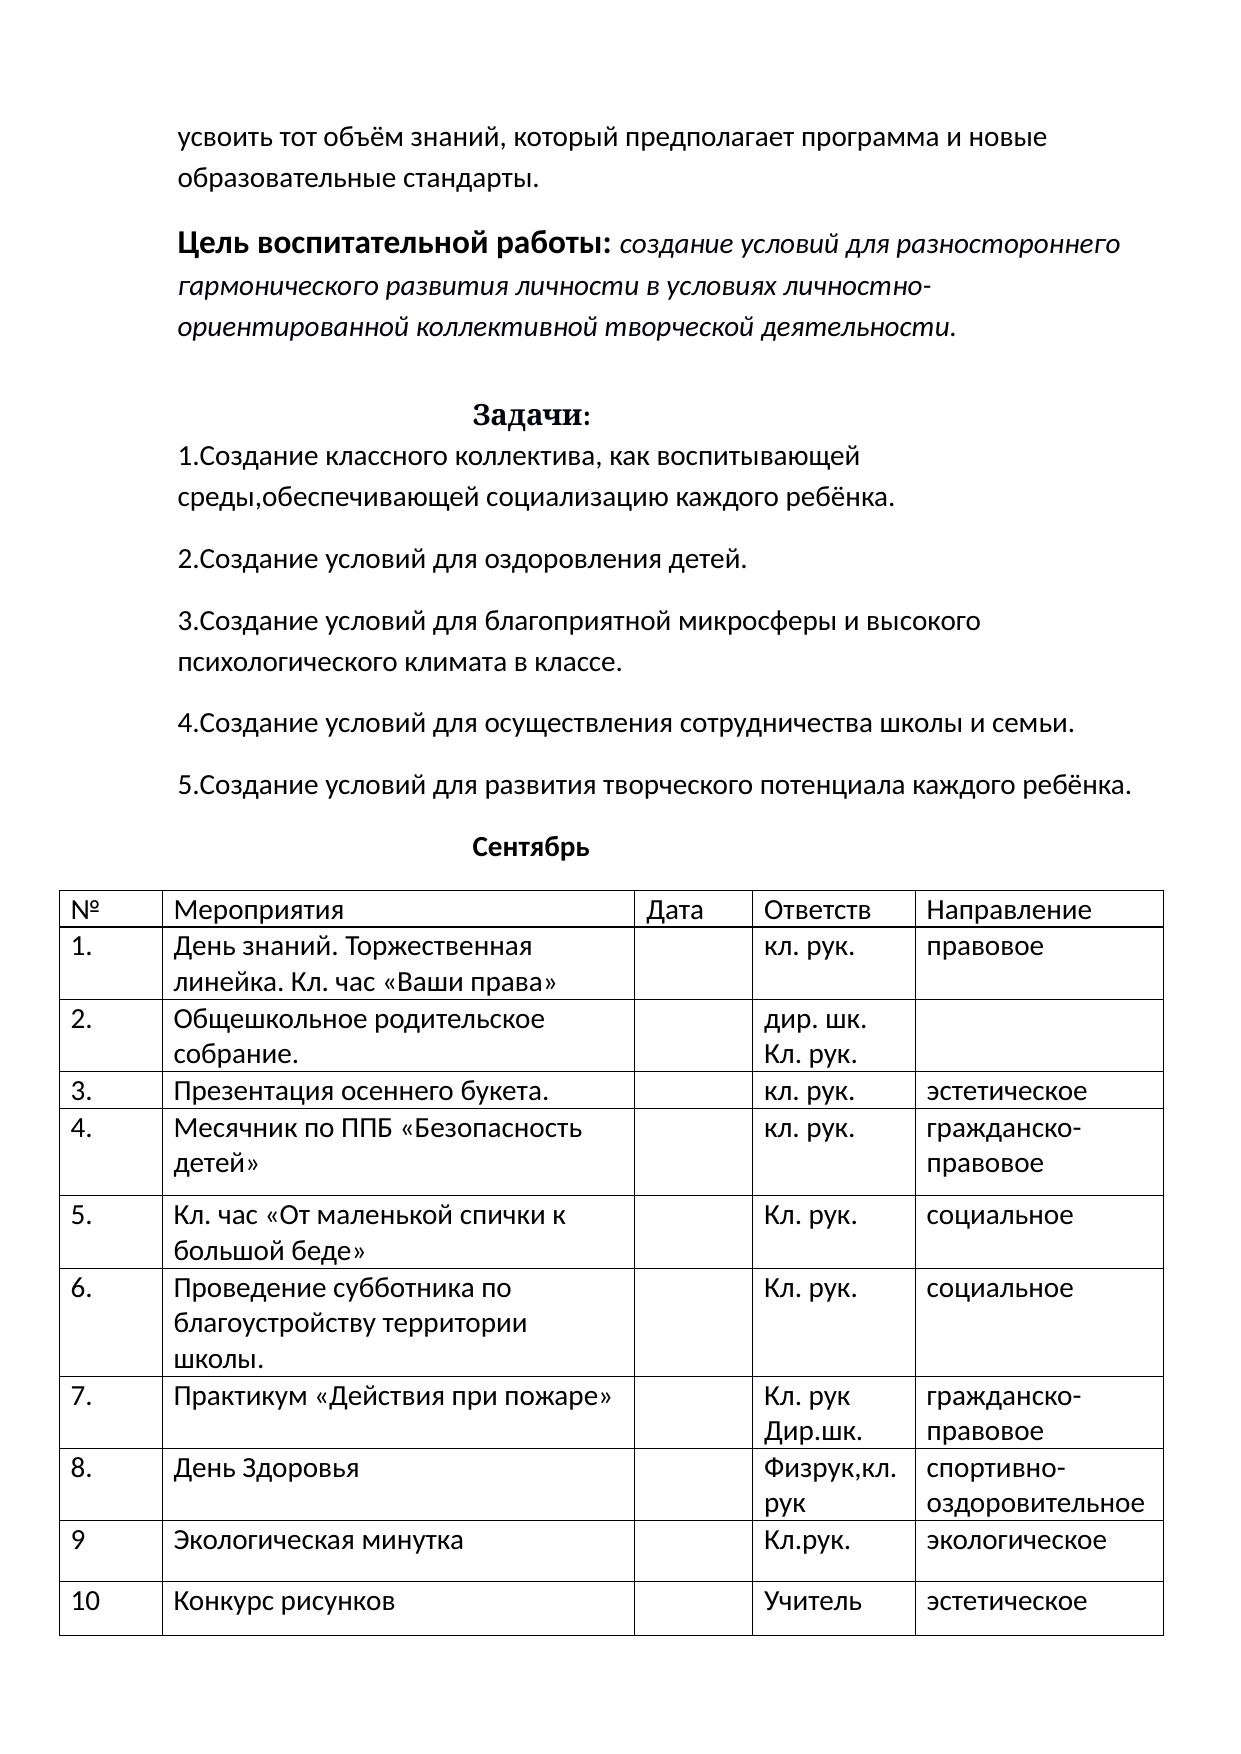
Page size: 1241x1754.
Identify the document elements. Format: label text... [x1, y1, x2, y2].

table_header Ответств [753, 891, 915, 926]
table_cell [635, 1449, 752, 1520]
table_cell [635, 1377, 752, 1448]
table_cell гражданско- правовое [916, 1377, 1163, 1448]
table_cell 2. [60, 1000, 162, 1071]
table_cell 3. [60, 1072, 162, 1108]
table_cell 1. [60, 928, 162, 999]
subtitle Задачи: [398, 399, 1152, 432]
table_cell [635, 1109, 752, 1195]
table_cell Кл.рук. [753, 1521, 915, 1581]
table_cell спортивно-оздоровительное [916, 1449, 1163, 1520]
table_cell дир. шк. Кл. рук. [753, 1000, 915, 1071]
text 4.Создание условий для осуществления сотрудничества школы и семьи. [177, 704, 1152, 740]
table_cell гражданско-правовое [916, 1109, 1163, 1195]
text 2.Создание условий для оздоровления детей. [177, 540, 1152, 576]
table_cell Практикум «Действия при пожаре» [163, 1377, 634, 1448]
table_cell Физрук,кл. рук [753, 1449, 915, 1520]
table_cell 5. [60, 1196, 162, 1268]
table_header Мероприятия [163, 891, 634, 926]
table_cell кл. рук. [753, 1109, 915, 1195]
table_cell [635, 928, 752, 999]
table_cell [635, 1521, 752, 1581]
table_cell кл. рук. [753, 928, 915, 999]
table_cell Проведение субботника по благоустройству территории школы. [163, 1269, 634, 1376]
table_header № [60, 891, 162, 926]
text усвоить тот объём знаний, который предполагает программа и новые образовательные стандарты. [177, 118, 1152, 195]
table_cell [635, 1269, 752, 1376]
table_cell правовое [916, 928, 1163, 999]
table_cell День Здоровья [163, 1449, 634, 1520]
table_cell 6. [60, 1269, 162, 1376]
table_cell 8. [60, 1449, 162, 1520]
table_cell [635, 1000, 752, 1071]
table_cell Общешкольное родительское собрание. [163, 1000, 634, 1071]
table_cell Кл. час «От маленькой спички к большой беде» [163, 1196, 634, 1268]
table_cell [635, 1582, 752, 1635]
table_cell 10 [60, 1582, 162, 1635]
table_cell социальное [916, 1269, 1163, 1376]
text 3.Создание условий для благоприятной микросферы и высокого психологического климата в классе. [177, 602, 1152, 678]
table_cell экологическое [916, 1521, 1163, 1581]
table_cell 7. [60, 1377, 162, 1448]
table_cell Экологическая минутка [163, 1521, 634, 1581]
table_cell Месячник по ППБ «Безопасность детей» [163, 1109, 634, 1195]
text Сентябрь [398, 828, 1152, 864]
table_header Дата [635, 891, 752, 926]
table_cell [635, 1072, 752, 1108]
table_cell эстетическое [916, 1582, 1163, 1635]
table_cell День знаний. Торжественная линейка. Кл. час «Ваши права» [163, 928, 634, 999]
table_cell кл. рук. [753, 1072, 915, 1108]
table_cell Кл. рук. [753, 1196, 915, 1268]
text Цель воспитательной работы: создание условий для разностороннего гармонического развития личности в условиях личностно-ориентированной коллективной творческой деятельности. [177, 221, 1152, 343]
table_header Направление [916, 891, 1163, 926]
table_cell Учитель [753, 1582, 915, 1635]
table_cell Презентация осеннего букета. [163, 1072, 634, 1108]
table_cell эстетическое [916, 1072, 1163, 1108]
text 1.Создание классного коллектива, как воспитывающей среды,обеспечивающей социализацию каждого ребёнка. [177, 437, 1152, 514]
table_cell Кл. рук. [753, 1269, 915, 1376]
table_cell Конкурс рисунков [163, 1582, 634, 1635]
table_cell социальное [916, 1196, 1163, 1268]
table_cell Кл. рук Дир.шк. [753, 1377, 915, 1448]
text 5.Создание условий для развития творческого потенциала каждого ребёнка. [177, 766, 1152, 802]
table_cell 4. [60, 1109, 162, 1195]
table_cell [916, 1000, 1163, 1071]
table_cell [635, 1196, 752, 1268]
table_cell 9 [60, 1521, 162, 1581]
